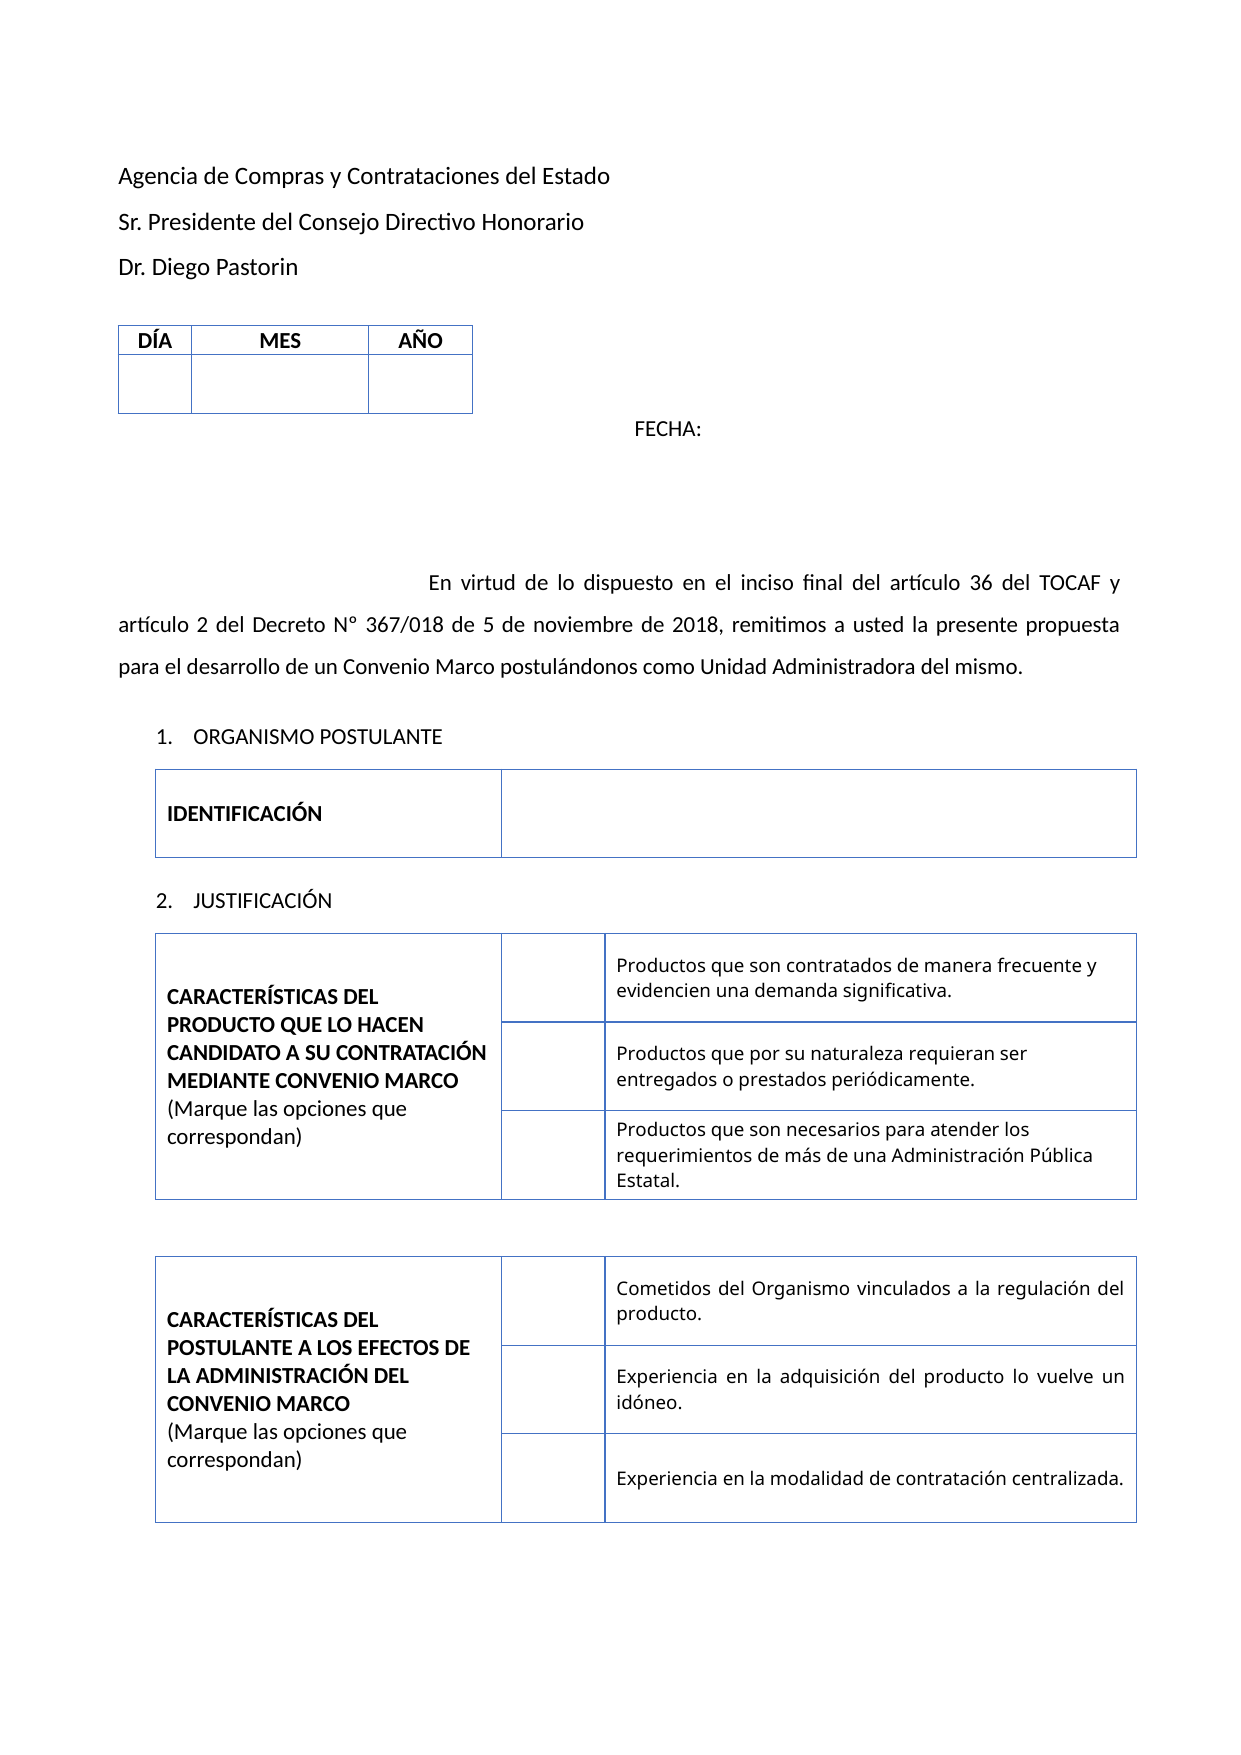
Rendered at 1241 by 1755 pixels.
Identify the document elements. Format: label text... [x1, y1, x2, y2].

table_cell [502, 1111, 604, 1199]
table_header DÍA [119, 326, 191, 354]
table_header Productos que son contratados de manera frecuente y evidencien una demanda significativa. [606, 934, 1136, 1021]
table_cell [502, 1023, 604, 1110]
table_header CARACTERÍSTICAS DEL POSTULANTE A LOS EFECTOS DE LA ADMINISTRACIÓN DEL CONVENIO MARCO (Marque las opciones que correspondan) [156, 1257, 501, 1522]
list JUSTIFICACIÓN [156, 886, 1122, 914]
table_header MES [192, 326, 368, 354]
table_header CARACTERÍSTICAS DEL PRODUCTO QUE LO HACEN CANDIDATO A SU CONTRATACIÓN MEDIANTE CONVENIO MARCO (Marque las opciones que correspondan) [156, 934, 501, 1199]
table_header [502, 770, 1136, 857]
table_header AÑO [369, 326, 472, 354]
list ORGANISMO POSTULANTE [156, 722, 1122, 750]
text En virtud de lo dispuesto en el inciso final del artículo 36 del TOCAF y artículo 2 del Decreto Nº 367/018 de 5 de noviembre de 2018, remitimos a usted la presente propuesta para el desarrollo de un Convenio Marco postulándonos como Unidad Administradora del mismo. [118, 568, 1122, 680]
text Dr. Diego Pastorin [118, 252, 1122, 282]
table_cell Experiencia en la modalidad de contratación centralizada. [606, 1434, 1136, 1522]
table_cell Productos que son necesarios para atender los requerimientos de más de una Administración Pública Estatal. [606, 1111, 1136, 1199]
table_cell Productos que por su naturaleza requieran ser entregados o prestados periódicamente. [606, 1023, 1136, 1110]
table_cell [192, 355, 368, 413]
text Agencia de Compras y Contrataciones del Estado [118, 160, 1122, 191]
table_cell [502, 1434, 604, 1522]
text Sr. Presidente del Consejo Directivo Honorario [118, 206, 1122, 236]
table_cell [119, 355, 191, 413]
table_cell [502, 1346, 604, 1433]
table_header IDENTIFICACIÓN [156, 770, 501, 857]
table_header [502, 1257, 604, 1344]
table_cell [369, 355, 472, 413]
table_cell Experiencia en la adquisición del producto lo vuelve un idóneo. [606, 1346, 1136, 1433]
table_header Cometidos del Organismo vinculados a la regulación del producto. [606, 1257, 1136, 1344]
table_header [502, 934, 604, 1021]
text FECHA: [561, 414, 1122, 442]
